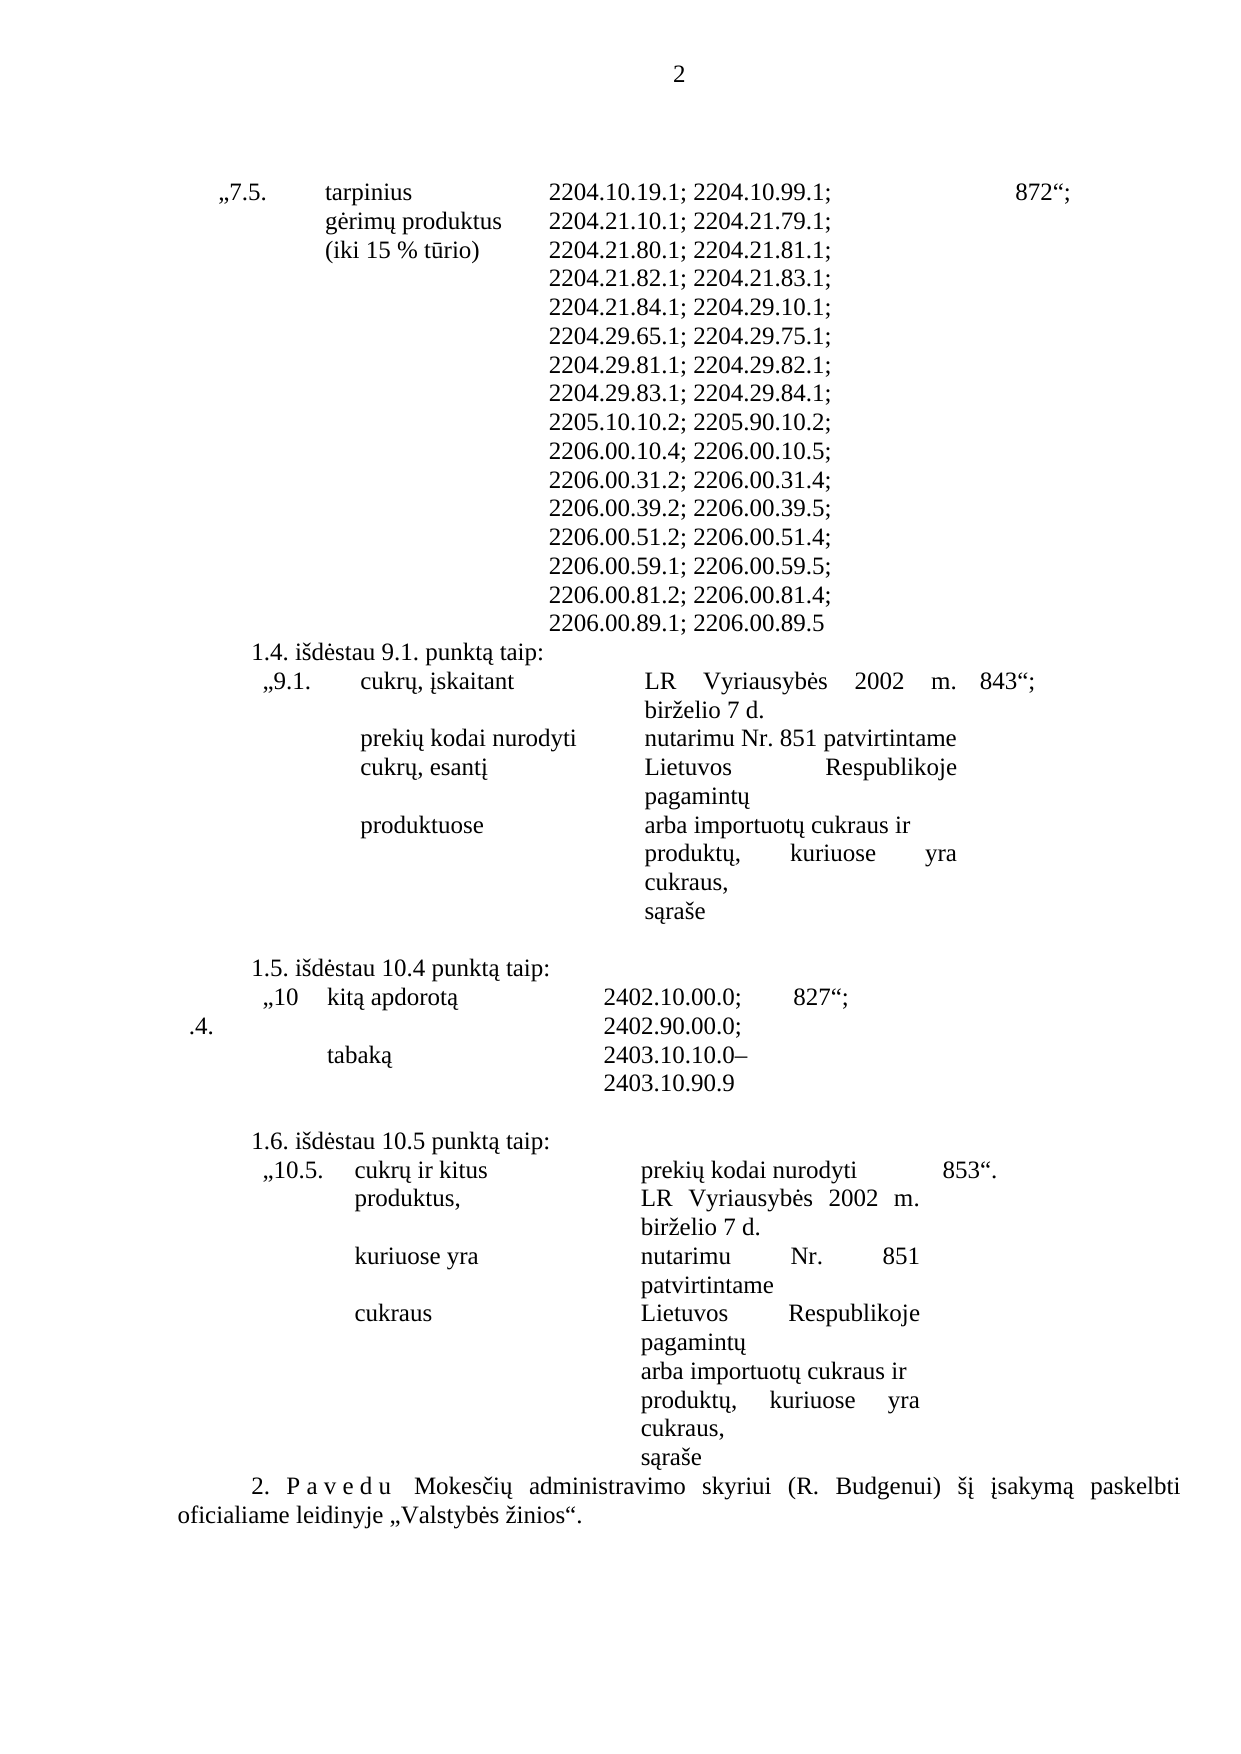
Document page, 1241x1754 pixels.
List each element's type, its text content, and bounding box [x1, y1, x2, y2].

table_cell [177, 235, 313, 263]
table_cell [177, 839, 349, 896]
table_cell produktų, kuriuose yra cukraus, [633, 839, 968, 896]
table_cell [1004, 321, 1204, 350]
table_cell [349, 839, 633, 896]
table_cell [177, 350, 313, 378]
table_cell Lietuvos Respublikoje pagamintų [633, 752, 968, 810]
table_cell [177, 1385, 343, 1442]
table_cell [177, 580, 313, 608]
table_cell [931, 1385, 1181, 1442]
table_cell [314, 522, 537, 551]
table_cell [1004, 609, 1204, 637]
table_cell tabaką [316, 1040, 592, 1097]
table_cell [177, 292, 313, 321]
table_header cukrų ir kitus [343, 1155, 629, 1183]
table_header 2402.10.00.0; 2402.90.00.0; [592, 982, 782, 1040]
table_cell [314, 350, 537, 378]
table_cell [1004, 350, 1204, 378]
table_cell [314, 609, 537, 637]
table_cell 2206.00.31.2; 2206.00.31.4; [538, 465, 1004, 493]
table_header kitą apdorotą [316, 982, 592, 1040]
table_cell arba importuotų cukraus ir [633, 810, 968, 838]
table_cell produktų, kuriuose yra cukraus, [629, 1385, 931, 1442]
table_cell [349, 896, 633, 925]
table_cell [177, 609, 313, 637]
table_cell 2206.00.81.2; 2206.00.81.4; [538, 580, 1004, 608]
table_cell Lietuvos Respublikoje pagamintų [629, 1299, 931, 1356]
table_cell [314, 379, 537, 407]
table_cell [314, 292, 537, 321]
table_cell [1004, 206, 1204, 235]
table_cell [177, 407, 313, 436]
table_cell sąraše [633, 896, 968, 925]
table_cell [1004, 494, 1204, 522]
table_cell [177, 1356, 343, 1385]
table_header „9.1. [177, 666, 349, 723]
table_header tarpinius [314, 177, 537, 206]
table_cell 2403.10.10.0–2403.10.90.9 [592, 1040, 782, 1097]
table_cell [931, 1184, 1181, 1241]
table_cell [1004, 551, 1204, 580]
table_cell 2206.00.39.2; 2206.00.39.5; [538, 494, 1004, 522]
table_cell 2205.10.10.2; 2205.90.10.2; [538, 407, 1004, 436]
table_cell [931, 1299, 1181, 1356]
table_cell [1004, 407, 1204, 436]
table_cell prekių kodai nurodyti [349, 724, 633, 752]
table_cell [177, 206, 313, 235]
table_cell 2204.21.82.1; 2204.21.83.1; [538, 264, 1004, 292]
table_cell 2204.21.10.1; 2204.21.79.1; [538, 206, 1004, 235]
table_cell [343, 1385, 629, 1442]
table_header LR Vyriausybės 2002 m. birželio 7 d. [633, 666, 968, 723]
table_header 872“; [1004, 177, 1204, 206]
table_cell [343, 1442, 629, 1471]
table_cell [1004, 379, 1204, 407]
table_cell 2206.00.89.1; 2206.00.89.5 [538, 609, 1004, 637]
table_cell [349, 925, 633, 953]
table_cell sąraše [629, 1442, 931, 1471]
table_cell [968, 896, 1181, 925]
table_header „10.5. [177, 1155, 343, 1183]
table_cell [931, 1356, 1181, 1385]
table_cell [177, 465, 313, 493]
table_cell [177, 522, 313, 551]
table_cell [177, 896, 349, 925]
table_cell [931, 1241, 1181, 1298]
table_cell [343, 1356, 629, 1385]
table_cell [968, 925, 1181, 953]
table_cell [1004, 292, 1204, 321]
table_cell [177, 1184, 343, 1241]
table_cell arba importuotų cukraus ir [629, 1356, 931, 1385]
table_header 2204.10.19.1; 2204.10.99.1; [538, 177, 1004, 206]
table_cell [1004, 235, 1204, 263]
table_cell produktuose [349, 810, 633, 838]
table_cell [314, 264, 537, 292]
table_cell nutarimu Nr. 851 patvirtintame [633, 724, 968, 752]
table_cell [177, 264, 313, 292]
table_cell 2206.00.51.2; 2206.00.51.4; [538, 522, 1004, 551]
table_header 827“; [782, 982, 1181, 1040]
table_cell 2206.00.10.4; 2206.00.10.5; [538, 436, 1004, 465]
table_cell [1004, 436, 1204, 465]
table_cell cukraus [343, 1299, 629, 1356]
table_cell 2204.29.65.1; 2204.29.75.1; [538, 321, 1004, 350]
table_cell [177, 494, 313, 522]
table_header 853“. [931, 1155, 1181, 1183]
table_cell produktus, [343, 1184, 629, 1241]
table_cell nutarimu Nr. 851 patvirtintame [629, 1241, 931, 1298]
table_cell [633, 925, 968, 953]
table_cell 2204.29.81.1; 2204.29.82.1; [538, 350, 1004, 378]
table_cell [177, 1241, 343, 1298]
table_header cukrų, įskaitant [349, 666, 633, 723]
table_cell cukrų, esantį [349, 752, 633, 810]
table_cell [177, 436, 313, 465]
table_cell [314, 494, 537, 522]
table_cell [177, 810, 349, 838]
table_header „7.5. [177, 177, 313, 206]
table_cell [1004, 465, 1204, 493]
table_cell [968, 724, 1181, 752]
table_cell [968, 839, 1181, 896]
table_cell [1004, 264, 1204, 292]
table_cell LR Vyriausybės 2002 m. birželio 7 d. [629, 1184, 931, 1241]
table_header prekių kodai nurodyti [629, 1155, 931, 1183]
table_cell [177, 321, 313, 350]
table_cell [314, 407, 537, 436]
table_cell [314, 321, 537, 350]
table_cell [968, 810, 1181, 838]
table_cell 2204.29.83.1; 2204.29.84.1; [538, 379, 1004, 407]
table_cell [177, 724, 349, 752]
table_cell [782, 1040, 1181, 1097]
table_cell [177, 1442, 343, 1471]
table_cell [177, 551, 313, 580]
table_cell 2204.21.80.1; 2204.21.81.1; [538, 235, 1004, 263]
text 2. Pavedu Mokesčių administravimo skyriui (R. Budgenui) šį įsakymą paskelbti oficialiame leidinyje „Valstybės žinios“. [177, 1471, 1181, 1528]
table_cell [314, 551, 537, 580]
table_cell (iki 15 % tūrio) [314, 235, 537, 263]
text 1.5. išdėstau 10.4 punktą taip: [177, 953, 1181, 982]
table_cell [314, 580, 537, 608]
table_cell [177, 925, 349, 953]
table_cell 2204.21.84.1; 2204.29.10.1; [538, 292, 1004, 321]
table_cell [177, 752, 349, 810]
table_cell 2206.00.59.1; 2206.00.59.5; [538, 551, 1004, 580]
table_cell [314, 465, 537, 493]
table_cell [177, 1040, 316, 1097]
table_cell [1004, 580, 1204, 608]
table_header 843“; [968, 666, 1181, 723]
table_cell [968, 752, 1181, 810]
table_cell [177, 1299, 343, 1356]
table_header „10.4. [177, 982, 316, 1040]
table_cell [177, 379, 313, 407]
table_cell [314, 436, 537, 465]
text 1.6. išdėstau 10.5 punktą taip: [177, 1126, 1181, 1155]
table_cell [1004, 522, 1204, 551]
table_cell gėrimų produktus [314, 206, 537, 235]
text 1.4. išdėstau 9.1. punktą taip: [177, 637, 1181, 666]
table_cell kuriuose yra [343, 1241, 629, 1298]
table_cell [931, 1442, 1181, 1471]
